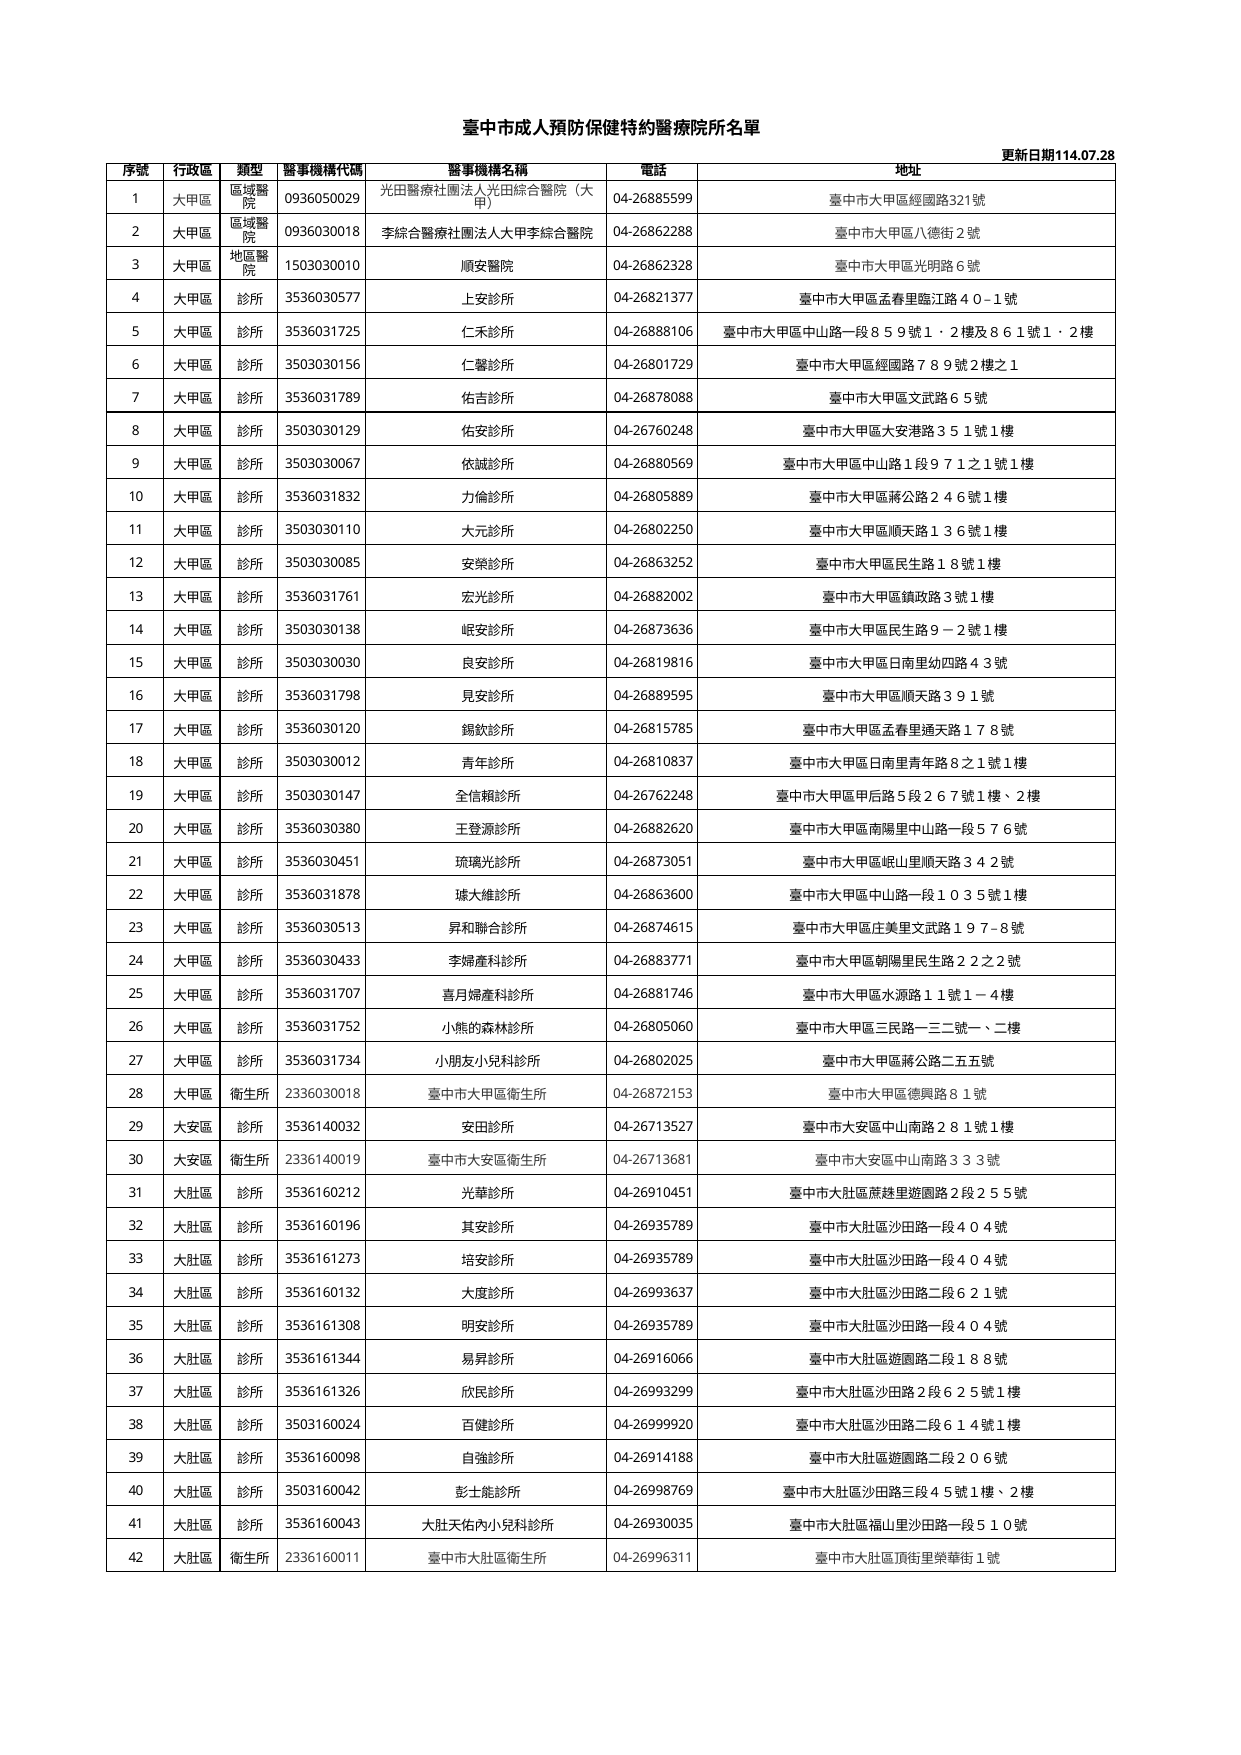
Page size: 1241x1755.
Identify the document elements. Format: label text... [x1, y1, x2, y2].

table_cell 大甲區 [164, 214, 219, 246]
table_cell 臺中市大甲區蔣公路２４６號１樓 [698, 479, 1115, 511]
table_cell 3536031878 [278, 876, 365, 908]
table_cell 大肚區 [164, 1506, 219, 1538]
table_cell 04-26805060 [607, 1009, 697, 1041]
table_cell 診所 [221, 711, 277, 743]
table_cell 臺中市大甲區水源路１１號１－４樓 [698, 976, 1115, 1008]
table_cell 3536160196 [278, 1208, 365, 1240]
table_cell 宏光診所 [366, 578, 606, 610]
table_cell 7 [107, 379, 163, 411]
table_cell 6 [107, 346, 163, 378]
table_cell 3503030085 [278, 545, 365, 577]
table_cell 臺中市大甲區經國路７８９號２樓之１ [698, 346, 1115, 378]
table_cell 大甲區 [164, 810, 219, 842]
table_cell 診所 [221, 777, 277, 809]
table_cell 臺中市大甲區岷山里順天路３４２號 [698, 843, 1115, 875]
table_cell 3536030577 [278, 280, 365, 312]
table_cell 臺中市大肚區沙田路三段４５號１樓、２樓 [698, 1473, 1115, 1505]
table_cell 診所 [221, 446, 277, 478]
table_cell 大甲區 [164, 711, 219, 743]
table_cell 04-26935789 [607, 1307, 697, 1339]
table_cell 臺中市大甲區經國路321號 [698, 181, 1115, 213]
table_cell 診所 [221, 1473, 277, 1505]
table_cell 易昇診所 [366, 1340, 606, 1372]
table_cell 大肚區 [164, 1539, 219, 1571]
table_cell 16 [107, 678, 163, 710]
table_cell 04-26993637 [607, 1274, 697, 1306]
table_cell 大甲區 [164, 943, 219, 975]
table_cell 明安診所 [366, 1307, 606, 1339]
table_cell 大甲區 [164, 346, 219, 378]
table_cell 診所 [221, 810, 277, 842]
table_cell 大肚區 [164, 1407, 219, 1439]
table_cell 診所 [221, 1440, 277, 1472]
table_cell 3536031761 [278, 578, 365, 610]
table_cell 04-26998769 [607, 1473, 697, 1505]
table_cell 大甲區 [164, 479, 219, 511]
table_cell 大甲區 [164, 1042, 219, 1074]
table_cell 大甲區 [164, 777, 219, 809]
table_cell 41 [107, 1506, 163, 1538]
table_cell 診所 [221, 1042, 277, 1074]
table_cell 3503030110 [278, 512, 365, 544]
table_cell 區域醫 院 [221, 214, 277, 246]
table_cell 大甲區 [164, 910, 219, 942]
table_cell 04-26760248 [607, 413, 697, 444]
table_cell 診所 [221, 479, 277, 511]
table_cell 昇和聯合診所 [366, 910, 606, 942]
table_cell 38 [107, 1407, 163, 1439]
table_cell 35 [107, 1307, 163, 1339]
table_cell 3536030433 [278, 943, 365, 975]
table_cell 大甲區 [164, 1009, 219, 1041]
table_cell 大肚區 [164, 1374, 219, 1406]
table_cell 大肚區 [164, 1473, 219, 1505]
table_cell 臺中市大肚區沙田路２段６２５號１樓 [698, 1374, 1115, 1406]
table_cell 臺中市大甲區日南里幼四路４３號 [698, 645, 1115, 677]
table_cell 11 [107, 512, 163, 544]
table_cell 3536161344 [278, 1340, 365, 1372]
table_cell 3503160042 [278, 1473, 365, 1505]
table_cell 34 [107, 1274, 163, 1306]
table_cell 3536140032 [278, 1108, 365, 1140]
table_cell 臺中市大甲區甲后路５段２６７號１樓、２樓 [698, 777, 1115, 809]
table_cell 大安區 [164, 1108, 219, 1140]
table_cell 3536031798 [278, 678, 365, 710]
table_header 類型 [221, 164, 277, 179]
table_cell 診所 [221, 1506, 277, 1538]
table_cell 安田診所 [366, 1108, 606, 1140]
table_cell 04-26916066 [607, 1340, 697, 1372]
table_cell 大肚區 [164, 1208, 219, 1240]
table_header 電話 [607, 164, 697, 179]
table_cell 04-26873051 [607, 843, 697, 875]
table_cell 光華診所 [366, 1175, 606, 1207]
table_cell 04-26878088 [607, 379, 697, 411]
table_cell 17 [107, 711, 163, 743]
table_cell 診所 [221, 611, 277, 643]
table_cell 診所 [221, 678, 277, 710]
table_cell 衛生所 [221, 1075, 277, 1107]
table_cell 2336030018 [278, 1075, 365, 1107]
table_cell 大甲區 [164, 678, 219, 710]
table_cell 27 [107, 1042, 163, 1074]
table_cell 3536031725 [278, 313, 365, 345]
table_cell 0936030018 [278, 214, 365, 246]
table_cell 臺中市大甲區日南里青年路８之１號１樓 [698, 744, 1115, 776]
table_cell 3503030129 [278, 413, 365, 444]
table_cell 診所 [221, 1407, 277, 1439]
table_cell 臺中市大肚區遊園路二段１８８號 [698, 1340, 1115, 1372]
table_cell 臺中市大甲區蔣公路二五五號 [698, 1042, 1115, 1074]
table_cell 大甲區 [164, 313, 219, 345]
table_cell 大甲區 [164, 247, 219, 279]
table_cell 臺中市大甲區孟春里通天路１７８號 [698, 711, 1115, 743]
table_cell 04-26873636 [607, 611, 697, 643]
table_cell 診所 [221, 1241, 277, 1273]
table_cell 王登源診所 [366, 810, 606, 842]
table_cell 臺中市大甲區衛生所 [366, 1075, 606, 1107]
table_cell 大甲區 [164, 1075, 219, 1107]
table_cell 地區醫 院 [221, 247, 277, 279]
table_header 序號 [107, 164, 163, 179]
table_cell 臺中市大肚區遊園路二段２０６號 [698, 1440, 1115, 1472]
table_cell 8 [107, 413, 163, 444]
table_cell 29 [107, 1108, 163, 1140]
text 臺中市成人預防保健特約醫療院所名單 [103, 108, 1120, 141]
table_cell 彭士能診所 [366, 1473, 606, 1505]
table_cell 岷安診所 [366, 611, 606, 643]
table_cell 診所 [221, 1340, 277, 1372]
table_cell 臺中市大甲區南陽里中山路一段５７６號 [698, 810, 1115, 842]
table_cell 臺中市大肚區沙田路一段４０４號 [698, 1307, 1115, 1339]
table_cell 診所 [221, 1009, 277, 1041]
table_cell 小熊的森林診所 [366, 1009, 606, 1041]
table_cell 04-26930035 [607, 1506, 697, 1538]
table_cell 5 [107, 313, 163, 345]
table_cell 依誠診所 [366, 446, 606, 478]
table_cell 診所 [221, 280, 277, 312]
table_cell 13 [107, 578, 163, 610]
table_cell 臺中市大肚區頂街里榮華街１號 [698, 1539, 1115, 1571]
table_cell 臺中市大甲區中山路１段９７１之１號１樓 [698, 446, 1115, 478]
table_cell 大甲區 [164, 843, 219, 875]
table_cell 3536161308 [278, 1307, 365, 1339]
table_cell 3536160132 [278, 1274, 365, 1306]
table_cell 04-26882620 [607, 810, 697, 842]
table_cell 04-26810837 [607, 744, 697, 776]
table_header 醫事機構名稱 [366, 164, 606, 179]
table_cell 14 [107, 611, 163, 643]
table_cell 小朋友小兒科診所 [366, 1042, 606, 1074]
table_cell 3503030156 [278, 346, 365, 378]
table_cell 04-26996311 [607, 1539, 697, 1571]
table_cell 04-26874615 [607, 910, 697, 942]
table_cell 大甲區 [164, 611, 219, 643]
table_cell 3536030380 [278, 810, 365, 842]
table_cell 9 [107, 446, 163, 478]
table_cell 3536161326 [278, 1374, 365, 1406]
table_cell 上安診所 [366, 280, 606, 312]
table_cell 診所 [221, 645, 277, 677]
table_cell 15 [107, 645, 163, 677]
table_cell 23 [107, 910, 163, 942]
table_cell 19 [107, 777, 163, 809]
table_cell 3536031707 [278, 976, 365, 1008]
table_cell 臺中市大肚區福山里沙田路一段５１０號 [698, 1506, 1115, 1538]
table_cell 青年診所 [366, 744, 606, 776]
table_cell 39 [107, 1440, 163, 1472]
table_cell 3536030120 [278, 711, 365, 743]
table_header 行政區 [164, 164, 219, 179]
table_cell 臺中市大甲區中山路一段１０３５號１樓 [698, 876, 1115, 908]
table_cell 臺中市大甲區順天路３９１號 [698, 678, 1115, 710]
table_cell 大肚區 [164, 1241, 219, 1273]
table_cell 3536030451 [278, 843, 365, 875]
table_cell 自強診所 [366, 1440, 606, 1472]
table_cell 光田醫療社團法人光田綜合醫院（大 甲） [366, 181, 606, 213]
table_cell 璩大維診所 [366, 876, 606, 908]
table_cell 3536161273 [278, 1241, 365, 1273]
table_cell 診所 [221, 876, 277, 908]
table_cell 3503030030 [278, 645, 365, 677]
table_cell 診所 [221, 346, 277, 378]
table_cell 04-26910451 [607, 1175, 697, 1207]
table_cell 大肚天佑內小兒科診所 [366, 1506, 606, 1538]
table_cell 安榮診所 [366, 545, 606, 577]
table_cell 3503030147 [278, 777, 365, 809]
table_cell 33 [107, 1241, 163, 1273]
table_cell 衛生所 [221, 1539, 277, 1571]
table_cell 22 [107, 876, 163, 908]
table_cell 診所 [221, 545, 277, 577]
table_cell 3536160212 [278, 1175, 365, 1207]
table_cell 臺中市大甲區庄美里文武路１９７–８號 [698, 910, 1115, 942]
table_cell 佑吉診所 [366, 379, 606, 411]
table_cell 臺中市大肚區衛生所 [366, 1539, 606, 1571]
table_cell 大肚區 [164, 1340, 219, 1372]
table_cell 18 [107, 744, 163, 776]
table_cell 04-26802025 [607, 1042, 697, 1074]
table_cell 臺中市大甲區順天路１３６號１樓 [698, 512, 1115, 544]
table_cell 04-26881746 [607, 976, 697, 1008]
table_cell 24 [107, 943, 163, 975]
table_cell 3503030067 [278, 446, 365, 478]
table_cell 3536031752 [278, 1009, 365, 1041]
table_cell 04-26885599 [607, 181, 697, 213]
table_cell 3503030012 [278, 744, 365, 776]
table_cell 04-26862328 [607, 247, 697, 279]
table_cell 04-26914188 [607, 1440, 697, 1472]
table_cell 錫欽診所 [366, 711, 606, 743]
table_cell 大元診所 [366, 512, 606, 544]
table_cell 良安診所 [366, 645, 606, 677]
table_cell 大甲區 [164, 578, 219, 610]
table_cell 大甲區 [164, 876, 219, 908]
table_cell 12 [107, 545, 163, 577]
table_cell 臺中市大甲區德興路８１號 [698, 1075, 1115, 1107]
table_cell 診所 [221, 1108, 277, 1140]
table_cell 3536030513 [278, 910, 365, 942]
table_cell 診所 [221, 313, 277, 345]
table_cell 診所 [221, 512, 277, 544]
table_cell 琉璃光診所 [366, 843, 606, 875]
table_cell 04-26863252 [607, 545, 697, 577]
table_cell 大肚區 [164, 1274, 219, 1306]
table_cell 04-26802250 [607, 512, 697, 544]
table_cell 04-26815785 [607, 711, 697, 743]
table_cell 大肚區 [164, 1440, 219, 1472]
table_cell 大甲區 [164, 280, 219, 312]
table_cell 04-26993299 [607, 1374, 697, 1406]
table_cell 1503030010 [278, 247, 365, 279]
table_cell 李綜合醫療社團法人大甲李綜合醫院 [366, 214, 606, 246]
table_cell 04-26713681 [607, 1141, 697, 1173]
table_cell 04-26762248 [607, 777, 697, 809]
table_cell 大甲區 [164, 744, 219, 776]
table_cell 04-26882002 [607, 578, 697, 610]
table_cell 衛生所 [221, 1141, 277, 1173]
table_cell 臺中市大甲區大安港路３５１號１樓 [698, 413, 1115, 444]
table_cell 2336160011 [278, 1539, 365, 1571]
table_cell 臺中市大甲區光明路６號 [698, 247, 1115, 279]
table_cell 40 [107, 1473, 163, 1505]
table_cell 大甲區 [164, 413, 219, 444]
table_cell 臺中市大肚區沙田路一段４０４號 [698, 1241, 1115, 1273]
table_cell 3536160098 [278, 1440, 365, 1472]
table_cell 28 [107, 1075, 163, 1107]
table_cell 0936050029 [278, 181, 365, 213]
table_cell 欣民診所 [366, 1374, 606, 1406]
table_cell 04-26821377 [607, 280, 697, 312]
table_cell 3 [107, 247, 163, 279]
table_cell 診所 [221, 943, 277, 975]
table_cell 臺中市大甲區三民路一三二號一、二樓 [698, 1009, 1115, 1041]
table_cell 42 [107, 1539, 163, 1571]
table_cell 04-26862288 [607, 214, 697, 246]
table_cell 21 [107, 843, 163, 875]
table_cell 診所 [221, 1374, 277, 1406]
table_cell 大甲區 [164, 446, 219, 478]
table_cell 李婦產科診所 [366, 943, 606, 975]
table_cell 26 [107, 1009, 163, 1041]
table_cell 25 [107, 976, 163, 1008]
text [99, 163, 1123, 1617]
table_cell 力倫診所 [366, 479, 606, 511]
table_cell 臺中市大甲區民生路９－２號１樓 [698, 611, 1115, 643]
table_cell 04-26935789 [607, 1241, 697, 1273]
table_cell 大肚區 [164, 1175, 219, 1207]
table_cell 10 [107, 479, 163, 511]
table_cell 大甲區 [164, 645, 219, 677]
table_cell 3503160024 [278, 1407, 365, 1439]
table_cell 大甲區 [164, 181, 219, 213]
table_header 醫事機構代碼 [278, 164, 365, 179]
table_cell 3536160043 [278, 1506, 365, 1538]
table_cell 見安診所 [366, 678, 606, 710]
table_cell 大安區 [164, 1141, 219, 1173]
text 更新日期114.07.28 [103, 141, 1115, 163]
table_cell 臺中市大甲區朝陽里民生路２２之２號 [698, 943, 1115, 975]
table_cell 診所 [221, 379, 277, 411]
table_cell 診所 [221, 744, 277, 776]
table_cell 百健診所 [366, 1407, 606, 1439]
table_cell 仁馨診所 [366, 346, 606, 378]
table_cell 04-26713527 [607, 1108, 697, 1140]
table_cell 診所 [221, 413, 277, 444]
table_cell 大甲區 [164, 379, 219, 411]
table_cell 04-26805889 [607, 479, 697, 511]
table_cell 區域醫 院 [221, 181, 277, 213]
table_cell 04-26888106 [607, 313, 697, 345]
table_cell 2336140019 [278, 1141, 365, 1173]
table_cell 臺中市大安區中山南路２８１號１樓 [698, 1108, 1115, 1140]
table_cell 其安診所 [366, 1208, 606, 1240]
table_cell 臺中市大甲區鎮政路３號１樓 [698, 578, 1115, 610]
table_cell 3536031734 [278, 1042, 365, 1074]
table_cell 2 [107, 214, 163, 246]
table_cell 臺中市大安區衛生所 [366, 1141, 606, 1173]
table_cell 診所 [221, 578, 277, 610]
table_cell 臺中市大甲區中山路一段８５９號１．２樓及８６１號１．２樓 [698, 313, 1115, 345]
table_cell 佑安診所 [366, 413, 606, 444]
table_cell 臺中市大安區中山南路３３３號 [698, 1141, 1115, 1173]
table_cell 3503030138 [278, 611, 365, 643]
table_cell 臺中市大肚區沙田路一段４０４號 [698, 1208, 1115, 1240]
table_cell 診所 [221, 843, 277, 875]
table_cell 臺中市大甲區文武路６５號 [698, 379, 1115, 411]
table_cell 20 [107, 810, 163, 842]
table_cell 31 [107, 1175, 163, 1207]
table_cell 全信賴診所 [366, 777, 606, 809]
table_cell 大甲區 [164, 512, 219, 544]
table_cell 1 [107, 181, 163, 213]
table_cell 04-26935789 [607, 1208, 697, 1240]
table_cell 36 [107, 1340, 163, 1372]
table_cell 大甲區 [164, 545, 219, 577]
table_cell 臺中市大肚區蔗趎里遊園路２段２５５號 [698, 1175, 1115, 1207]
table_cell 4 [107, 280, 163, 312]
table_cell 37 [107, 1374, 163, 1406]
table_cell 診所 [221, 1175, 277, 1207]
table_header 地址 [698, 164, 1115, 179]
table_cell 30 [107, 1141, 163, 1173]
table_cell 04-26801729 [607, 346, 697, 378]
table_cell 04-26880569 [607, 446, 697, 478]
table_cell 04-26999920 [607, 1407, 697, 1439]
table_cell 大甲區 [164, 976, 219, 1008]
table_cell 臺中市大甲區孟春里臨江路４０–１號 [698, 280, 1115, 312]
table_cell 診所 [221, 1274, 277, 1306]
table_cell 臺中市大甲區民生路１８號１樓 [698, 545, 1115, 577]
table_cell 培安診所 [366, 1241, 606, 1273]
table_cell 04-26883771 [607, 943, 697, 975]
table_cell 3536031832 [278, 479, 365, 511]
table_cell 診所 [221, 910, 277, 942]
table_cell 大肚區 [164, 1307, 219, 1339]
table_cell 04-26863600 [607, 876, 697, 908]
table_cell 診所 [221, 976, 277, 1008]
table_cell 大度診所 [366, 1274, 606, 1306]
table_cell 仁禾診所 [366, 313, 606, 345]
table_cell 臺中市大甲區八德街２號 [698, 214, 1115, 246]
table_cell 診所 [221, 1307, 277, 1339]
table_cell 04-26872153 [607, 1075, 697, 1107]
table_cell 04-26889595 [607, 678, 697, 710]
table_cell 04-26819816 [607, 645, 697, 677]
table_cell 臺中市大肚區沙田路二段６２１號 [698, 1274, 1115, 1306]
table_cell 32 [107, 1208, 163, 1240]
table_cell 順安醫院 [366, 247, 606, 279]
table_cell 診所 [221, 1208, 277, 1240]
table_cell 3536031789 [278, 379, 365, 411]
table_cell 臺中市大肚區沙田路二段６１４號１樓 [698, 1407, 1115, 1439]
table_cell 喜月婦產科診所 [366, 976, 606, 1008]
